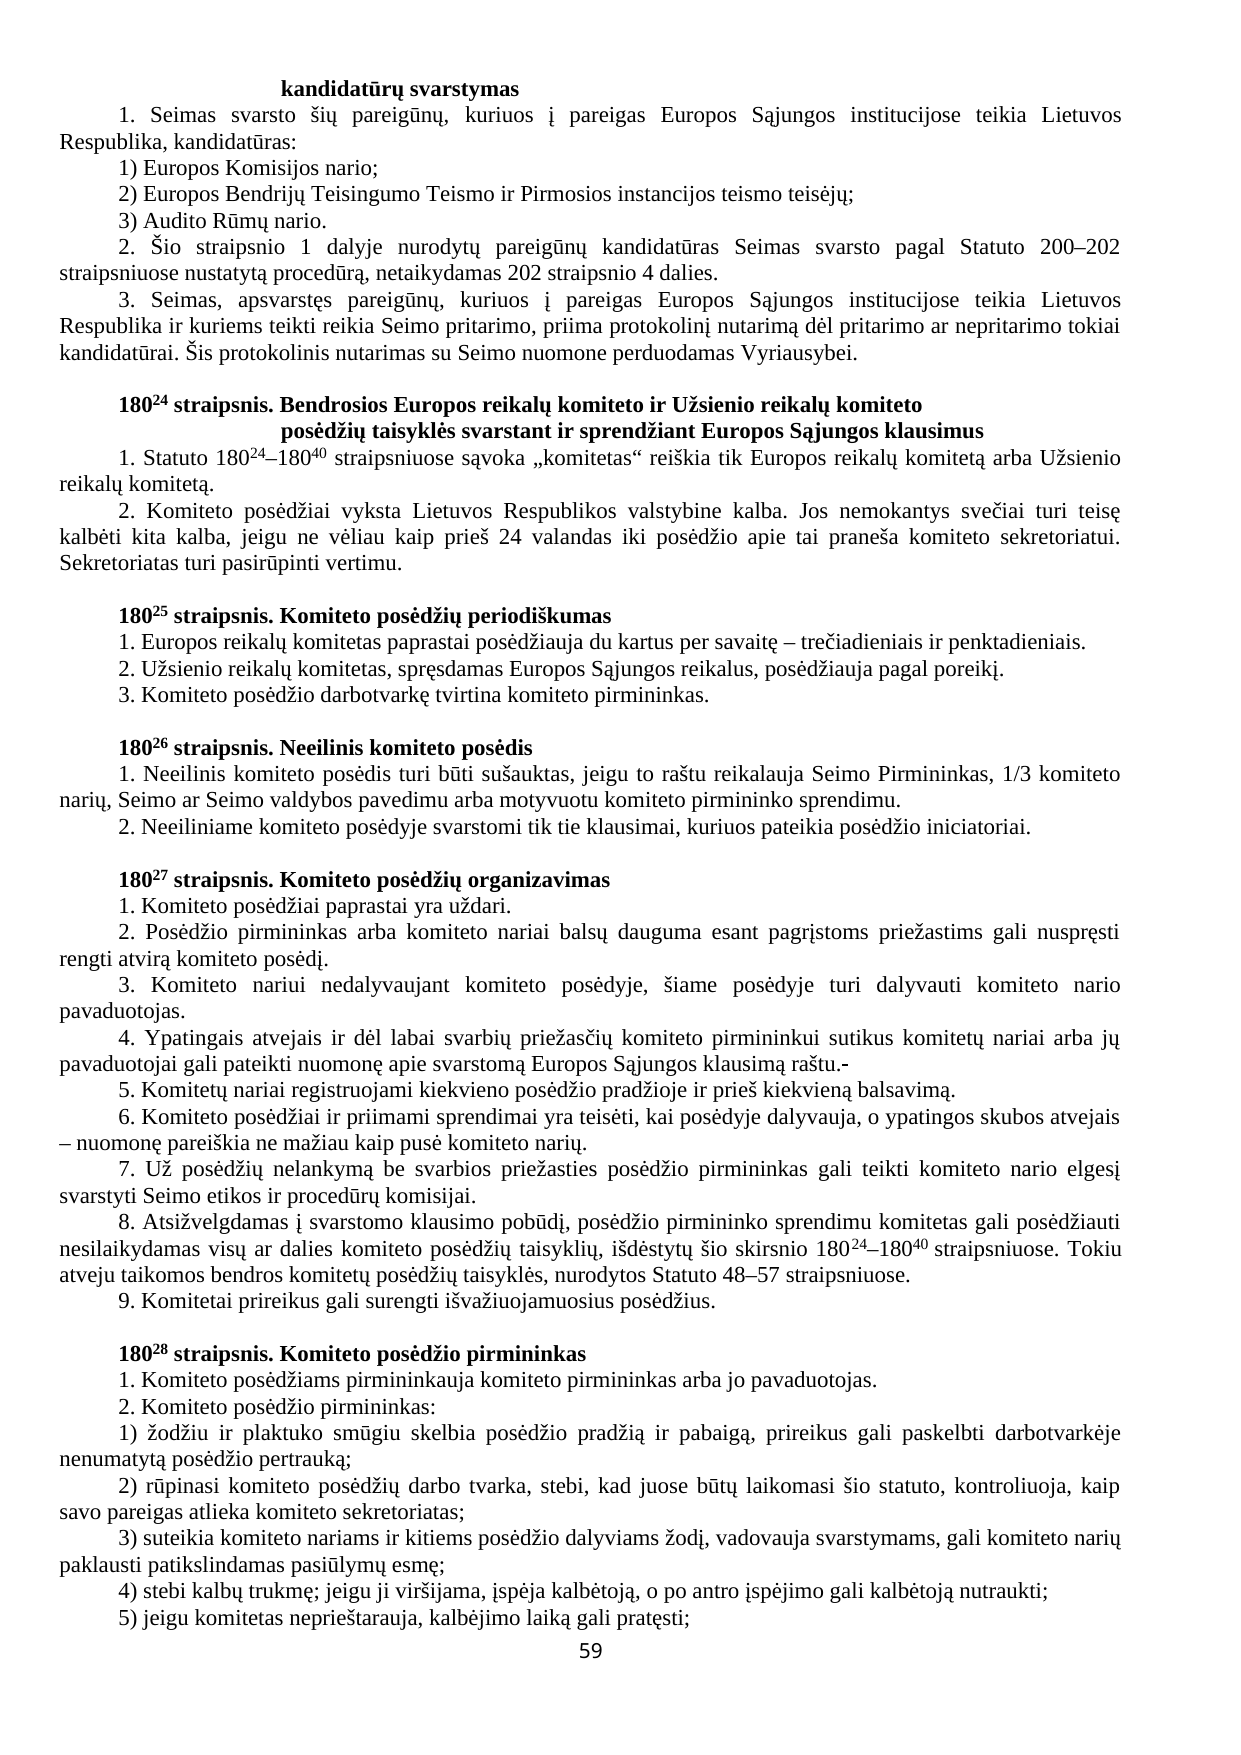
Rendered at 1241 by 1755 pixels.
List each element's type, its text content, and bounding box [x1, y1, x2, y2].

text 2. Neeiliniame komiteto posėdyje svarstomi tik tie klausimai, kuriuos pateikia posėdžio iniciatoriai. [59, 813, 1122, 839]
text 1. Komiteto posėdžiai paprastai yra uždari. [59, 892, 1122, 918]
text 7. Už posėdžių nelankymą be svarbios priežasties posėdžio pirmininkas gali teikti komiteto nario elgesį svarstyti Seimo etikos ir procedūrų komisijai. [59, 1156, 1122, 1208]
text 1. Europos reikalų komitetas paprastai posėdžiauja du kartus per savaitę – trečiadieniais ir penktadieniais. [59, 628, 1122, 655]
text 4) stebi kalbų trukmę; jeigu ji viršijama, įspėja kalbėtoją, o po antro įspėjimo gali kalbėtoją nutraukti; [59, 1577, 1122, 1603]
text 2. Komiteto posėdžio pirmininkas: [59, 1393, 1122, 1419]
text posėdžių taisyklės svarstant ir sprendžiant Europos Sąjungos klausimus [59, 418, 1122, 444]
text 2. Komiteto posėdžiai vyksta Lietuvos Respublikos valstybine kalba. Jos nemokantys svečiai turi teisę kalbėti kita kalba, jeigu ne vėliau kaip prieš 24 valandas iki posėdžio apie tai praneša komiteto sekretoriatui. Sekretoriatas turi pasirūpinti vertimu. [59, 497, 1122, 576]
text 5) jeigu komitetas neprieštarauja, kalbėjimo laiką gali pratęsti; [59, 1603, 1122, 1630]
text 18026 straipsnis. Neeilinis komiteto posėdis [59, 734, 1122, 760]
text 18027 straipsnis. Komiteto posėdžių organizavimas [59, 866, 1122, 892]
text 2) rūpinasi komiteto posėdžių darbo tvarka, stebi, kad juose būtų laikomasi šio statuto, kontroliuoja, kaip savo pareigas atlieka komiteto sekretoriatas; [59, 1472, 1122, 1524]
text 4. Ypatingais atvejais ir dėl labai svarbių priežasčių komiteto pirmininkui sutikus komitetų nariai arba jų pavaduotojai gali pateikti nuomonę apie svarstomą Europos Sąjungos klausimą raštu. [59, 1024, 1122, 1076]
text 3. Komiteto nariui nedalyvaujant komiteto posėdyje, šiame posėdyje turi dalyvauti komiteto nario pavaduotojas. [59, 971, 1122, 1024]
text 1. Komiteto posėdžiams pirmininkauja komiteto pirmininkas arba jo pavaduotojas. [59, 1366, 1122, 1393]
text 9. Komitetai prireikus gali surengti išvažiuojamuosius posėdžius. [59, 1287, 1122, 1314]
text 2. Šio straipsnio 1 dalyje nurodytų pareigūnų kandidatūras Seimas svarsto pagal Statuto 200–202 straipsniuose nustatytą procedūrą, netaikydamas 202 straipsnio 4 dalies. [59, 233, 1122, 286]
text kandidatūrų svarstymas [59, 75, 1122, 101]
text 3. Seimas, apsvarstęs pareigūnų, kuriuos į pareigas Europos Sąjungos institucijose teikia Lietuvos Respublika ir kuriems teikti reikia Seimo pritarimo, priima protokolinį nutarimą dėl pritarimo ar nepritarimo tokiai kandidatūrai. Šis protokolinis nutarimas su Seimo nuomone perduodamas Vyriausybei. [59, 286, 1122, 365]
text 1) Europos Komisijos nario; [59, 154, 1122, 180]
text 18028 straipsnis. Komiteto posėdžio pirmininkas [59, 1340, 1122, 1366]
text 2. Posėdžio pirmininkas arba komiteto nariai balsų dauguma esant pagrįstoms priežastims gali nuspręsti rengti atvirą komiteto posėdį. [59, 918, 1122, 971]
text 3) suteikia komiteto nariams ir kitiems posėdžio dalyviams žodį, vadovauja svarstymams, gali komiteto narių paklausti patikslindamas pasiūlymų esmę; [59, 1524, 1122, 1577]
text 2) Europos Bendrijų Teisingumo Teismo ir Pirmosios instancijos teismo teisėjų; [59, 180, 1122, 207]
text 1) žodžiu ir plaktuko smūgiu skelbia posėdžio pradžią ir pabaigą, prireikus gali paskelbti darbotvarkėje nenumatytą posėdžio pertrauką; [59, 1419, 1122, 1472]
text 3. Komiteto posėdžio darbotvarkę tvirtina komiteto pirmininkas. [59, 681, 1122, 707]
text 2. Užsienio reikalų komitetas, spręsdamas Europos Sąjungos reikalus, posėdžiauja pagal poreikį. [59, 655, 1122, 681]
text 5. Komitetų nariai registruojami kiekvieno posėdžio pradžioje ir prieš kiekvieną balsavimą. [59, 1076, 1122, 1103]
text 1. Statuto 18024–18040 straipsniuose sąvoka „komitetas“ reiškia tik Europos reikalų komitetą arba Užsienio reikalų komitetą. [59, 444, 1122, 497]
text 1. Seimas svarsto šių pareigūnų, kuriuos į pareigas Europos Sąjungos institucijose teikia Lietuvos Respublika, kandidatūras: [59, 101, 1122, 154]
text 1. Neeilinis komiteto posėdis turi būti sušauktas, jeigu to raštu reikalauja Seimo Pirmininkas, 1/3 komiteto narių, Seimo ar Seimo valdybos pavedimu arba motyvuotu komiteto pirmininko sprendimu. [59, 760, 1122, 813]
text 6. Komiteto posėdžiai ir priimami sprendimai yra teisėti, kai posėdyje dalyvauja, o ypatingos skubos atvejais – nuomonę pareiškia ne mažiau kaip pusė komiteto narių. [59, 1103, 1122, 1156]
text 18025 straipsnis. Komiteto posėdžių periodiškumas [59, 602, 1122, 628]
text 18024 straipsnis. Bendrosios Europos reikalų komiteto ir Užsienio reikalų komiteto [59, 391, 1122, 418]
text 8. Atsižvelgdamas į svarstomo klausimo pobūdį, posėdžio pirmininko sprendimu komitetas gali posėdžiauti nesilaikydamas visų ar dalies komiteto posėdžių taisyklių, išdėstytų šio skirsnio 18024–18040 straipsniuose. Tokiu atveju taikomos bendros komitetų posėdžių taisyklės, nurodytos Statuto 48–57 straipsniuose. [59, 1208, 1122, 1287]
text 3) Audito Rūmų nario. [59, 207, 1122, 233]
